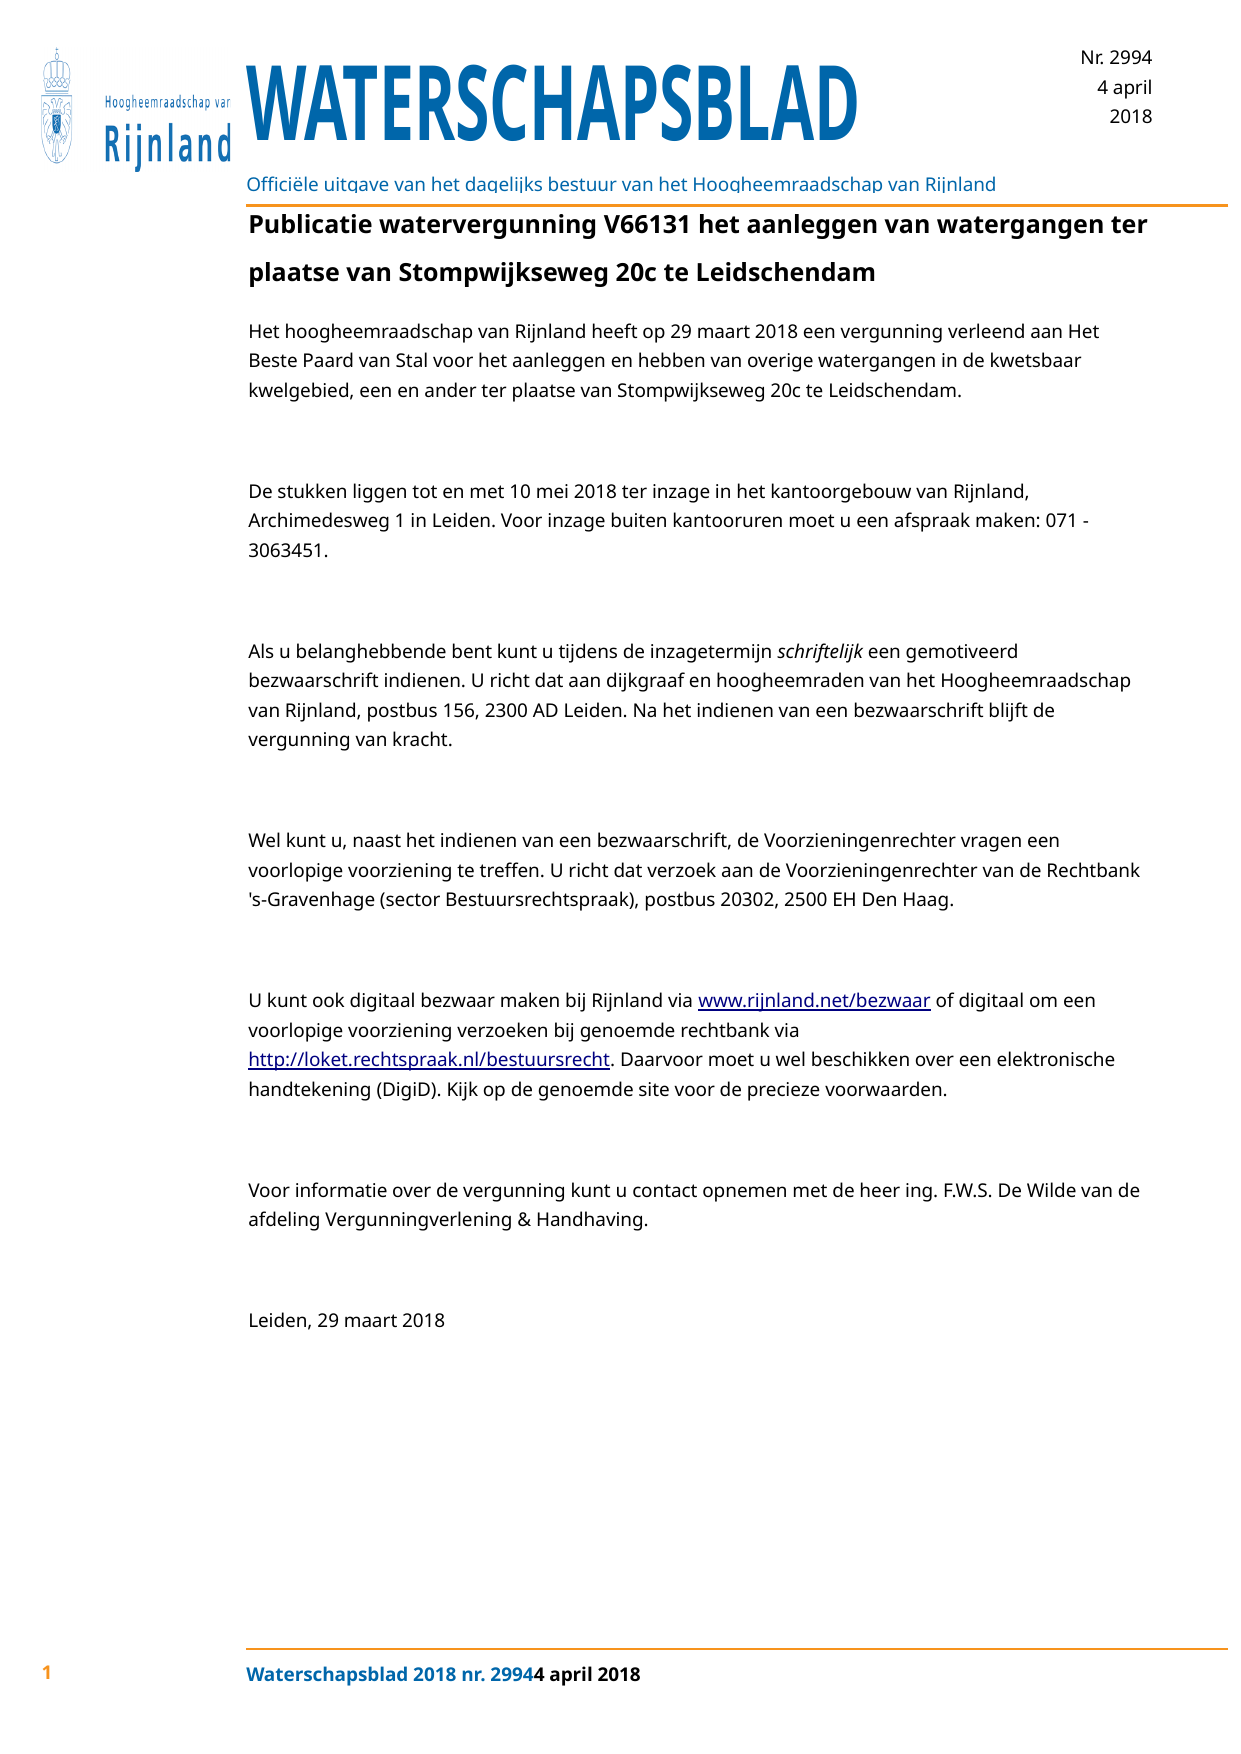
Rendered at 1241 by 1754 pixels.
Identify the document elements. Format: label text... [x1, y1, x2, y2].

text Wel kunt u, naast het indienen van een bezwaarschrift, de Voorzieningenrechter vragen een voorlopige voorziening te treffen. U richt dat verzoek aan de Voorzieningenrechter van de Rechtbank 's-Gravenhage (sector Bestuursrechtspraak), postbus 20302, 2500 EH Den Haag. [248, 827, 1152, 912]
picture [41, 47, 231, 172]
text U kunt ook digitaal bezwaar maken bij Rijnland via www.rijnland.net/bezwaar of digitaal om een voorlopige voorziening verzoeken bij genoemde rechtbank via http://loket.rechtspraak.nl/bestuursrecht. Daarvoor moet u wel beschikken over een elektronische handtekening (DigiD). Kijk op de genoemde site voor de precieze voorwaarden. [248, 987, 1152, 1102]
text Publicatie watervergunning V66131 het aanleggen van watergangen ter plaatse van Stompwijkseweg 20c te Leidschendam [248, 207, 1152, 288]
text Als u belanghebbende bent kunt u tijdens de inzagetermijn schriftelijk een gemotiveerd bezwaarschrift indienen. U richt dat aan dijkgraaf en hoogheemraden van het Hoogheemraadschap van Rijnland, postbus 156, 2300 AD Leiden. Na het indienen van een bezwaarschrift blijft de vergunning van kracht. [248, 638, 1152, 752]
text De stukken liggen tot en met 10 mei 2018 ter inzage in het kantoorgebouw van Rijnland, Archimedesweg 1 in Leiden. Voor inzage buiten kantooruren moet u een afspraak maken: 071 - 3063451. [248, 478, 1152, 563]
text Voor informatie over de vergunning kunt u contact opnemen met de heer ing. F.W.S. De Wilde van de afdeling Vergunningverlening & Handhaving. [248, 1177, 1152, 1232]
text Leiden, 29 maart 2018 [248, 1307, 1152, 1333]
text Het hoogheemraadschap van Rijnland heeft op 29 maart 2018 een vergunning verleend aan Het Beste Paard van Stal voor het aanleggen en hebben van overige watergangen in de kwetsbaar kwelgebied, een en ander ter plaatse van Stompwijkseweg 20c te Leidschendam. [248, 318, 1152, 403]
